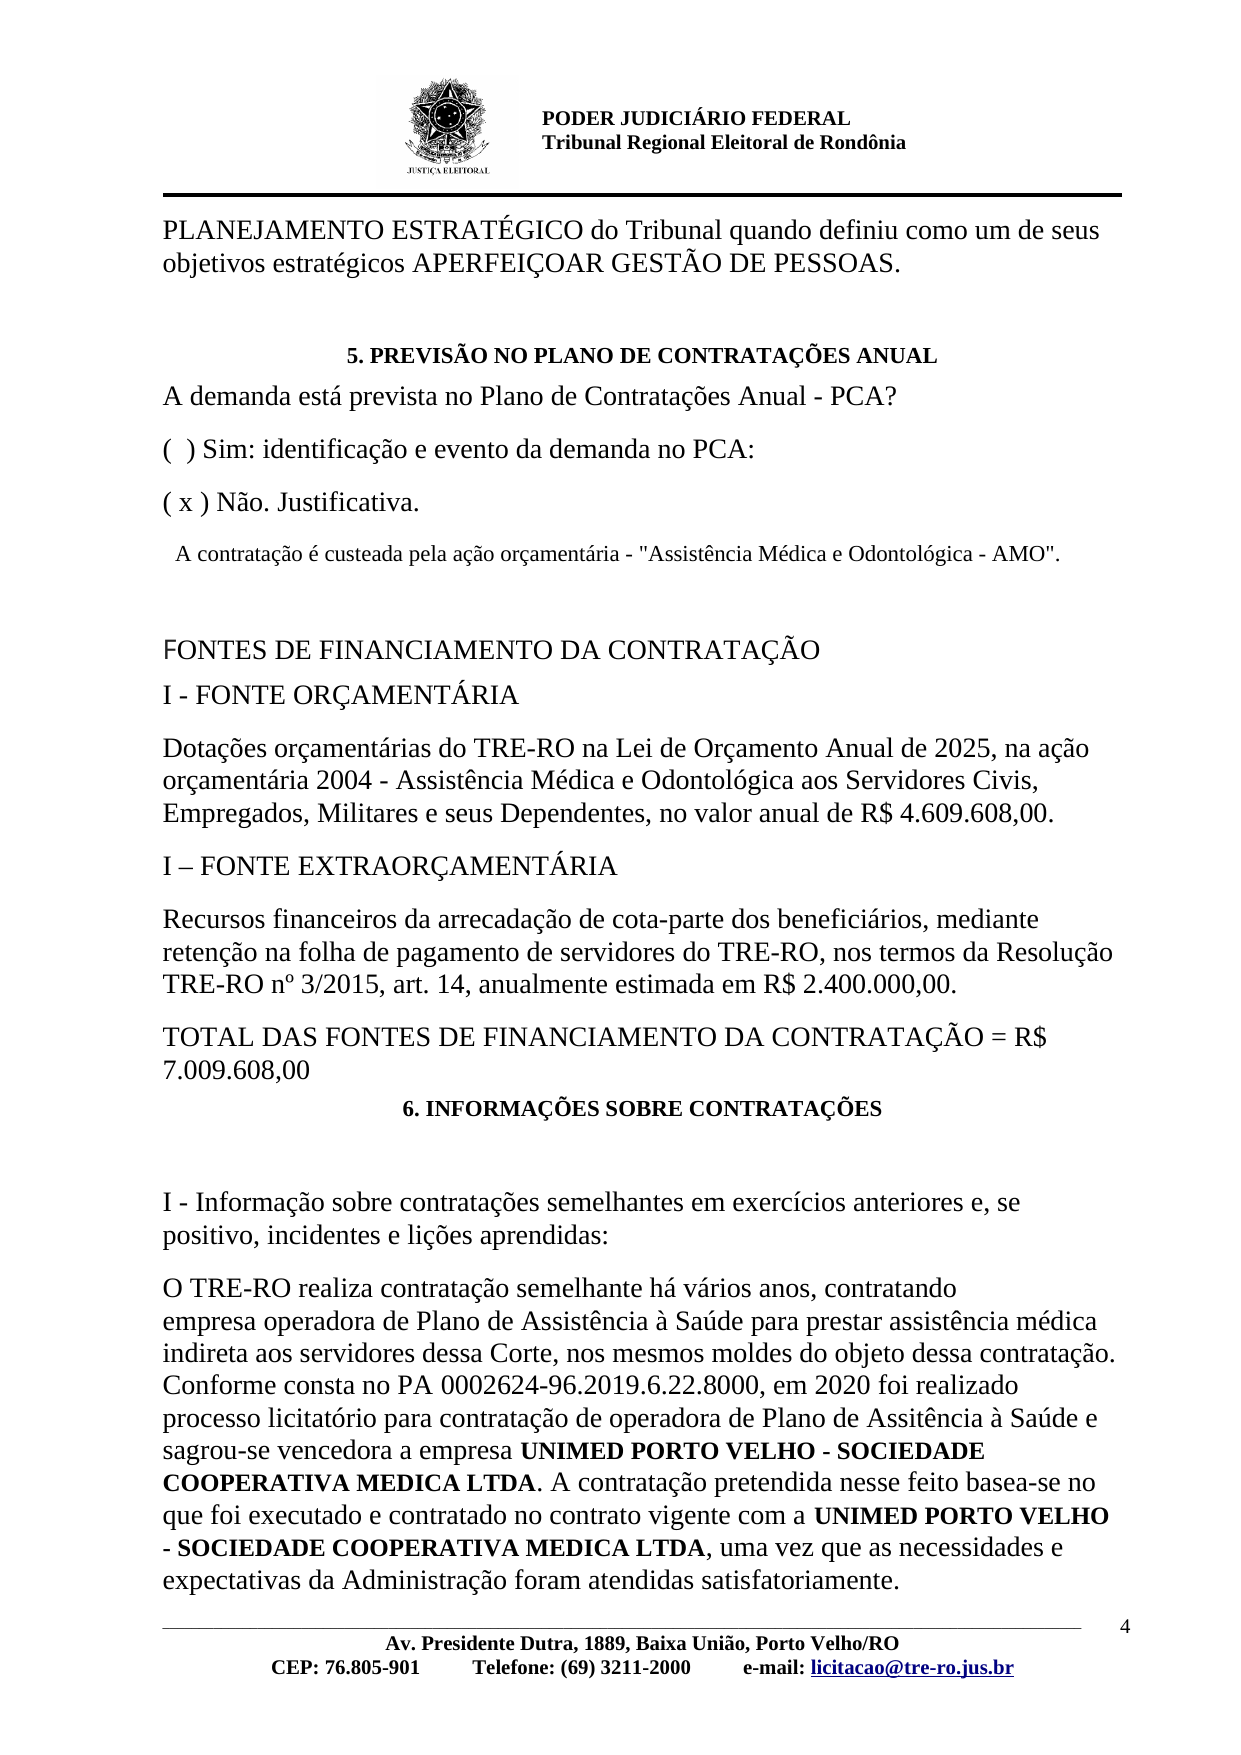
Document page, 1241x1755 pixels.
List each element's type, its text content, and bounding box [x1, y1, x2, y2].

text I - Informação sobre contratações semelhantes em exercícios anteriores e, se positivo, incidentes e lições aprendidas: [162, 1186, 1122, 1250]
text 5. PREVISÃO NO PLANO DE CONTRATAÇÕES ANUAL [169, 342, 1116, 368]
text Recursos financeiros da arrecadação de cota-parte dos beneficiários, mediante retenção na folha de pagamento de servidores do TRE-RO, nos termos da Resolução TRE-RO nº 3/2015, art. 14, anualmente estimada em R$ 2.400.000,00. [162, 902, 1122, 999]
text Dotações orçamentárias do TRE-RO na Lei de Orçamento Anual de 2025, na ação orçamentária 2004 - Assistência Médica e Odontológica aos Servidores Civis, Empregados, Militares e seus Dependentes, no valor anual de R$ 4.609.608,00. [162, 731, 1122, 828]
text 6. INFORMAÇÕES SOBRE CONTRATAÇÕES [169, 1096, 1116, 1122]
text ( x ) Não. Justificativa. [162, 485, 1122, 517]
text TOTAL DAS FONTES DE FINANCIAMENTO DA CONTRATAÇÃO = R$ 7.009.608,00 [162, 1020, 1122, 1085]
text A contratação é custeada pela ação orçamentária - "Assistência Médica e Odontológica - AMO". [175, 540, 1110, 567]
text I – FONTE EXTRAORÇAMENTÁRIA [162, 849, 1122, 881]
text PLANEJAMENTO ESTRATÉGICO do Tribunal quando definiu como um de seus objetivos estratégicos APERFEIÇOAR GESTÃO DE PESSOAS. [162, 213, 1122, 278]
text FONTES DE FINANCIAMENTO DA CONTRATAÇÃO [162, 631, 1122, 667]
text I - FONTE ORÇAMENTÁRIA [162, 678, 1122, 710]
text O TRE-RO realiza contratação semelhante há vários anos, contratando empresa operadora de Plano de Assistência à Saúde para prestar assistência médica indireta aos servidores dessa Corte, nos mesmos moldes do objeto dessa contratação. Conforme consta no PA 0002624-96.2019.6.22.8000, em 2020 foi realizado processo licitatório para contratação de operadora de Plano de Assitência à Saúde e sagrou-se vencedora a empresa UNIMED PORTO VELHO - SOCIEDADE COOPERATIVA MEDICA LTDA. A contratação pretendida nesse feito basea-se no que foi executado e contratado no contrato vigente com a UNIMED PORTO VELHO - SOCIEDADE COOPERATIVA MEDICA LTDA, uma vez que as necessidades e expectativas da Administração foram atendidas satisfatoriamente. [162, 1271, 1122, 1595]
text A demanda está prevista no Plano de Contratações Anual - PCA? [162, 378, 1122, 411]
text ( ) Sim: identificação e evento da demanda no PCA: [162, 432, 1122, 464]
